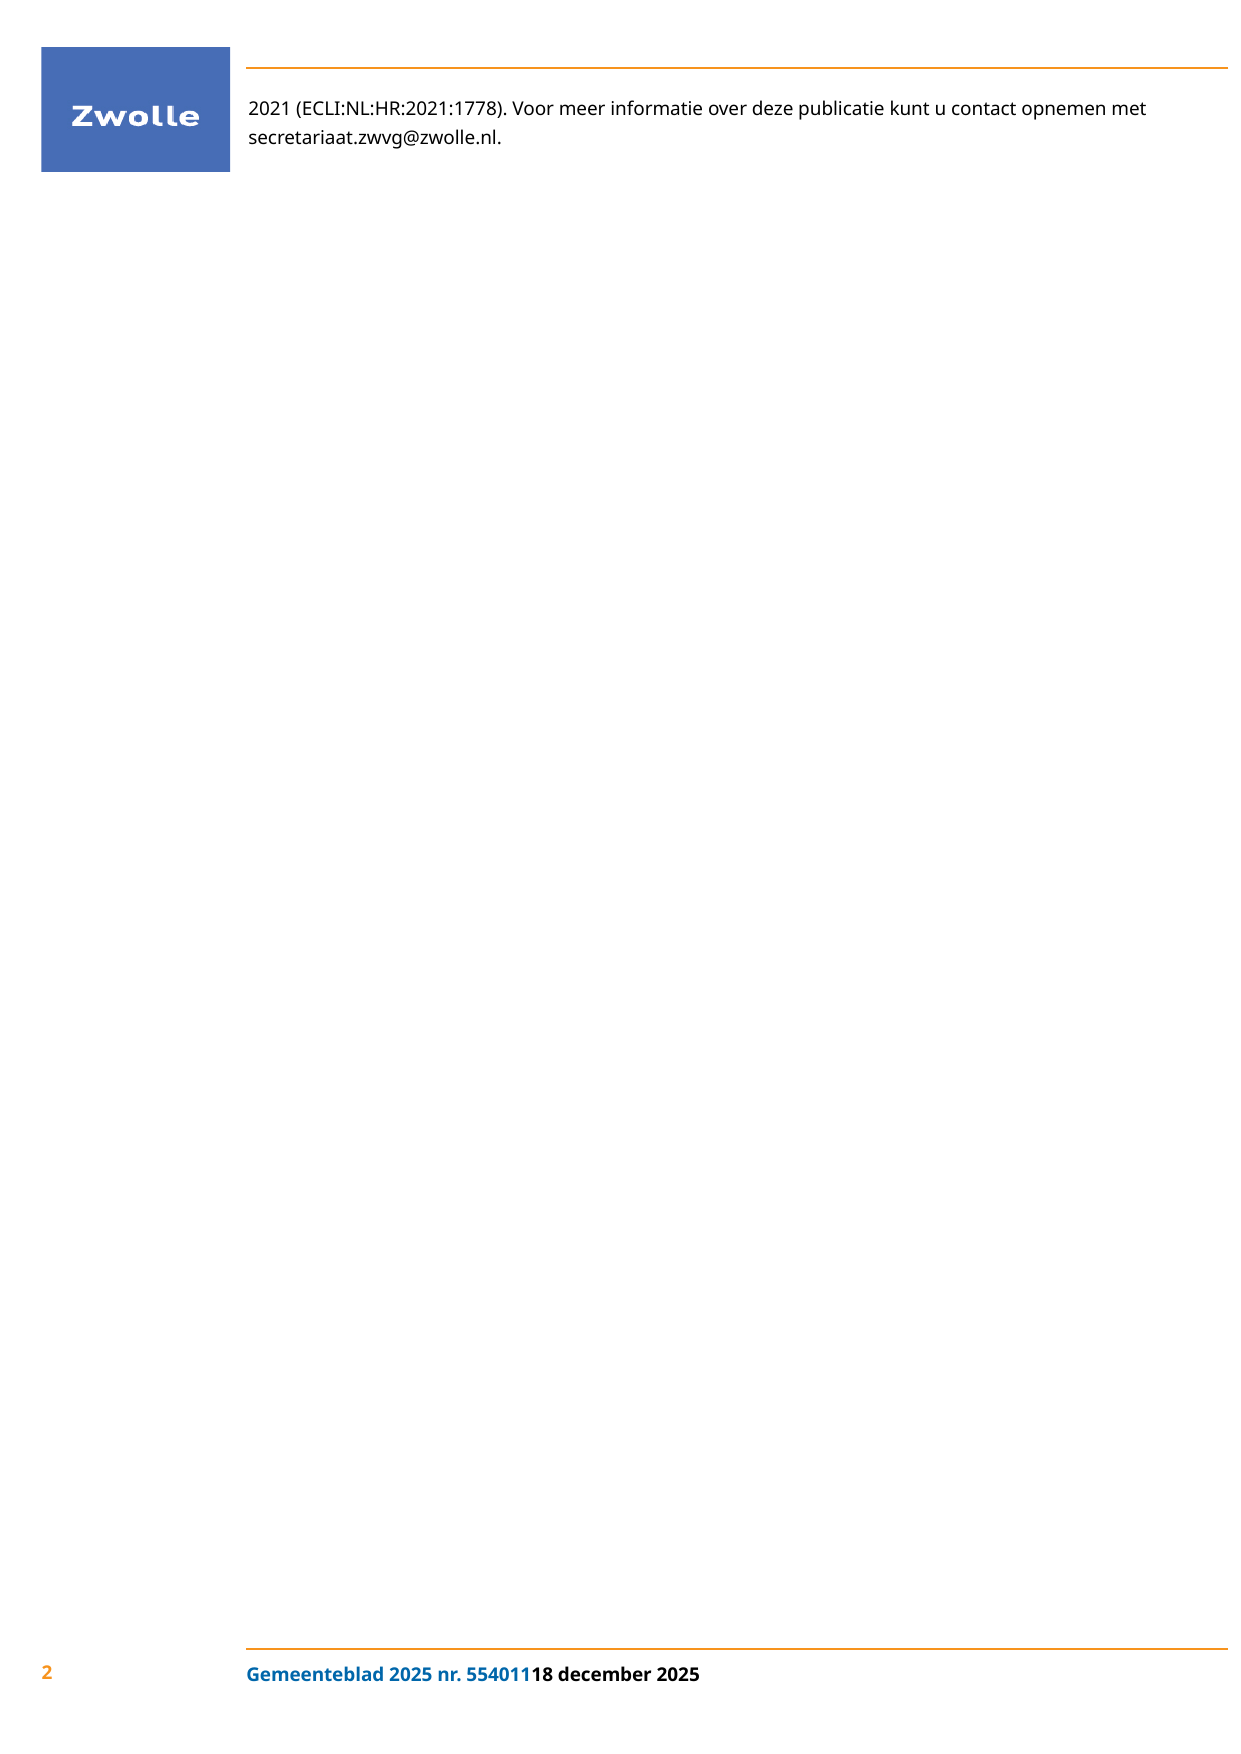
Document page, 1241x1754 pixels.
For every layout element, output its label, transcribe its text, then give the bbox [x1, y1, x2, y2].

picture [41, 47, 231, 172]
text 2021 (ECLI:NL:HR:2021:1778). Voor meer informatie over deze publicatie kunt u contact opnemen met secretariaat.zwvg@zwolle.nl. [248, 95, 1152, 150]
